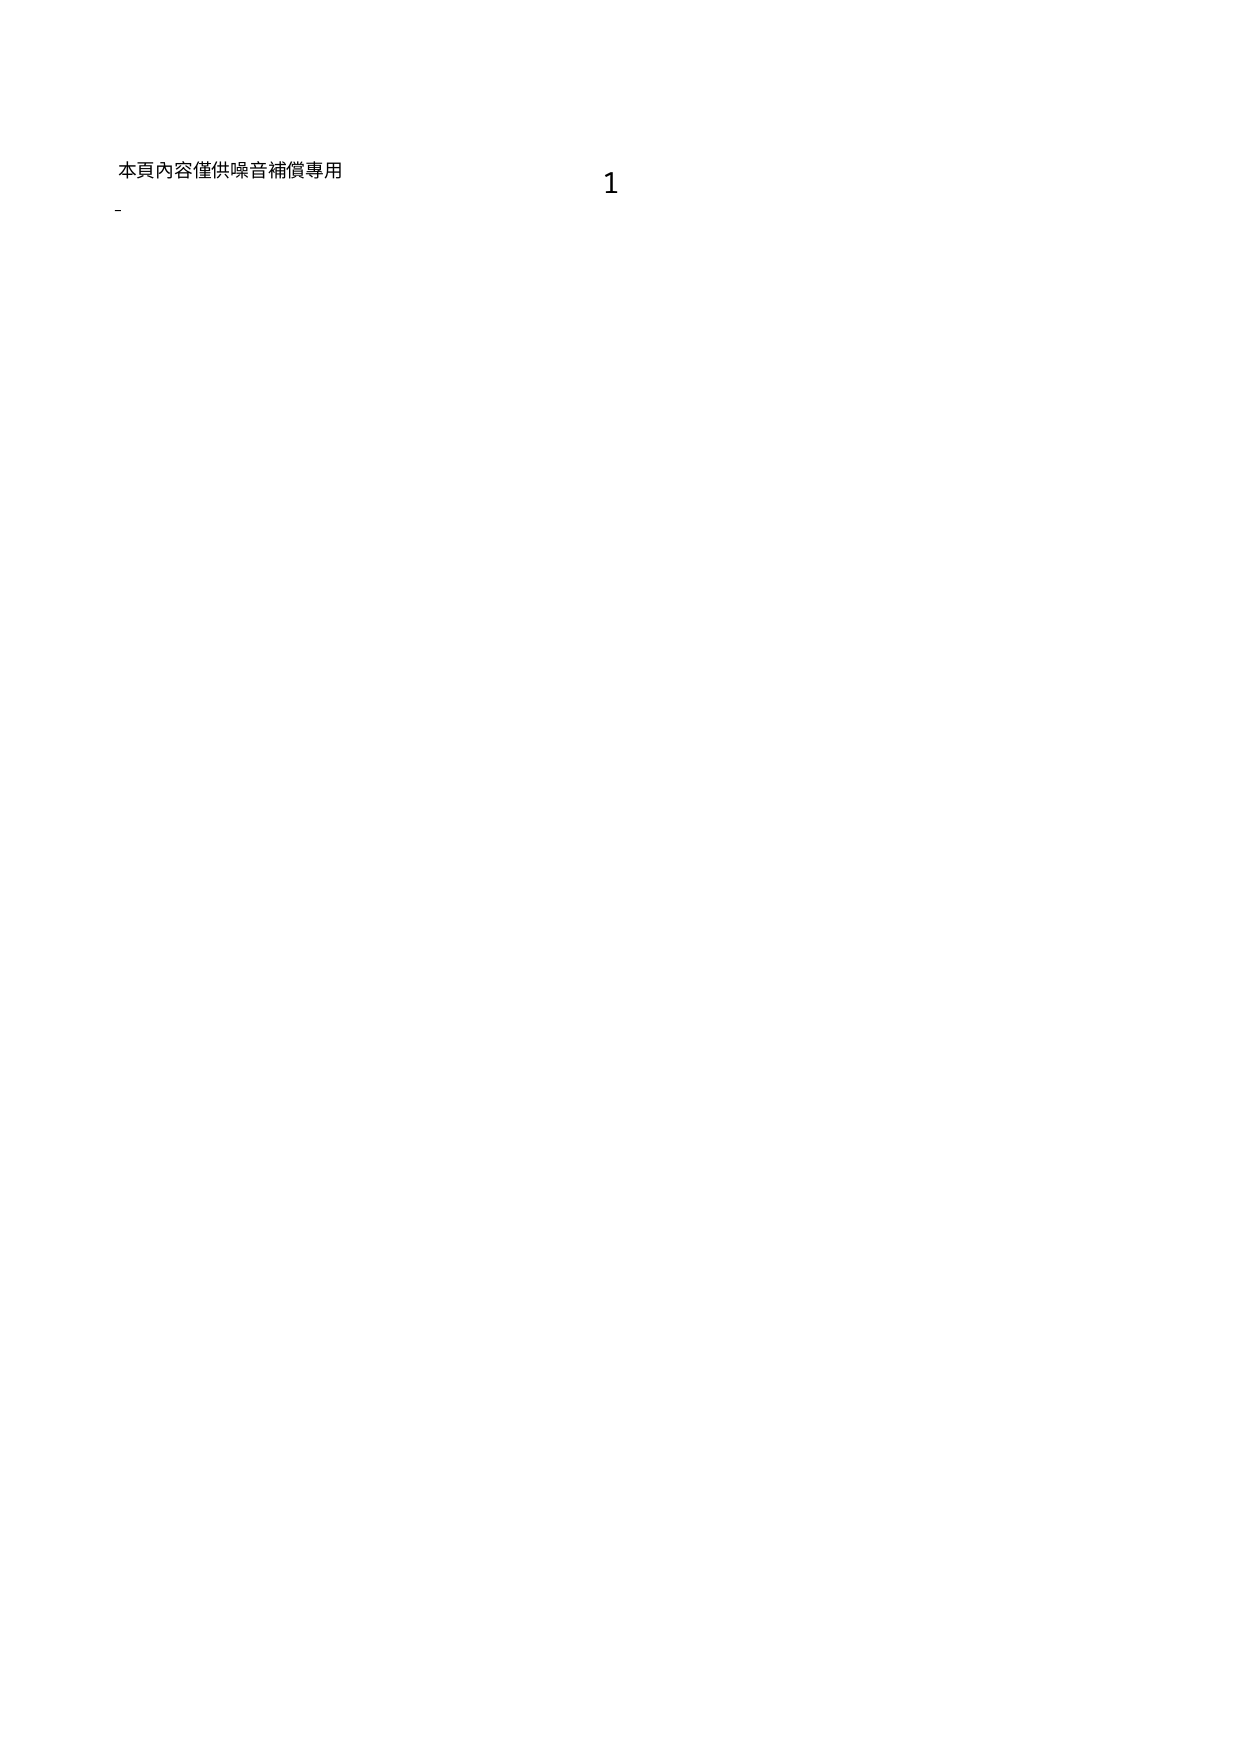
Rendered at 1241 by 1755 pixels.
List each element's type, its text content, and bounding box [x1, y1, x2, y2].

text 本頁內容僅供噪音補償專用 1 [118, 146, 1182, 202]
